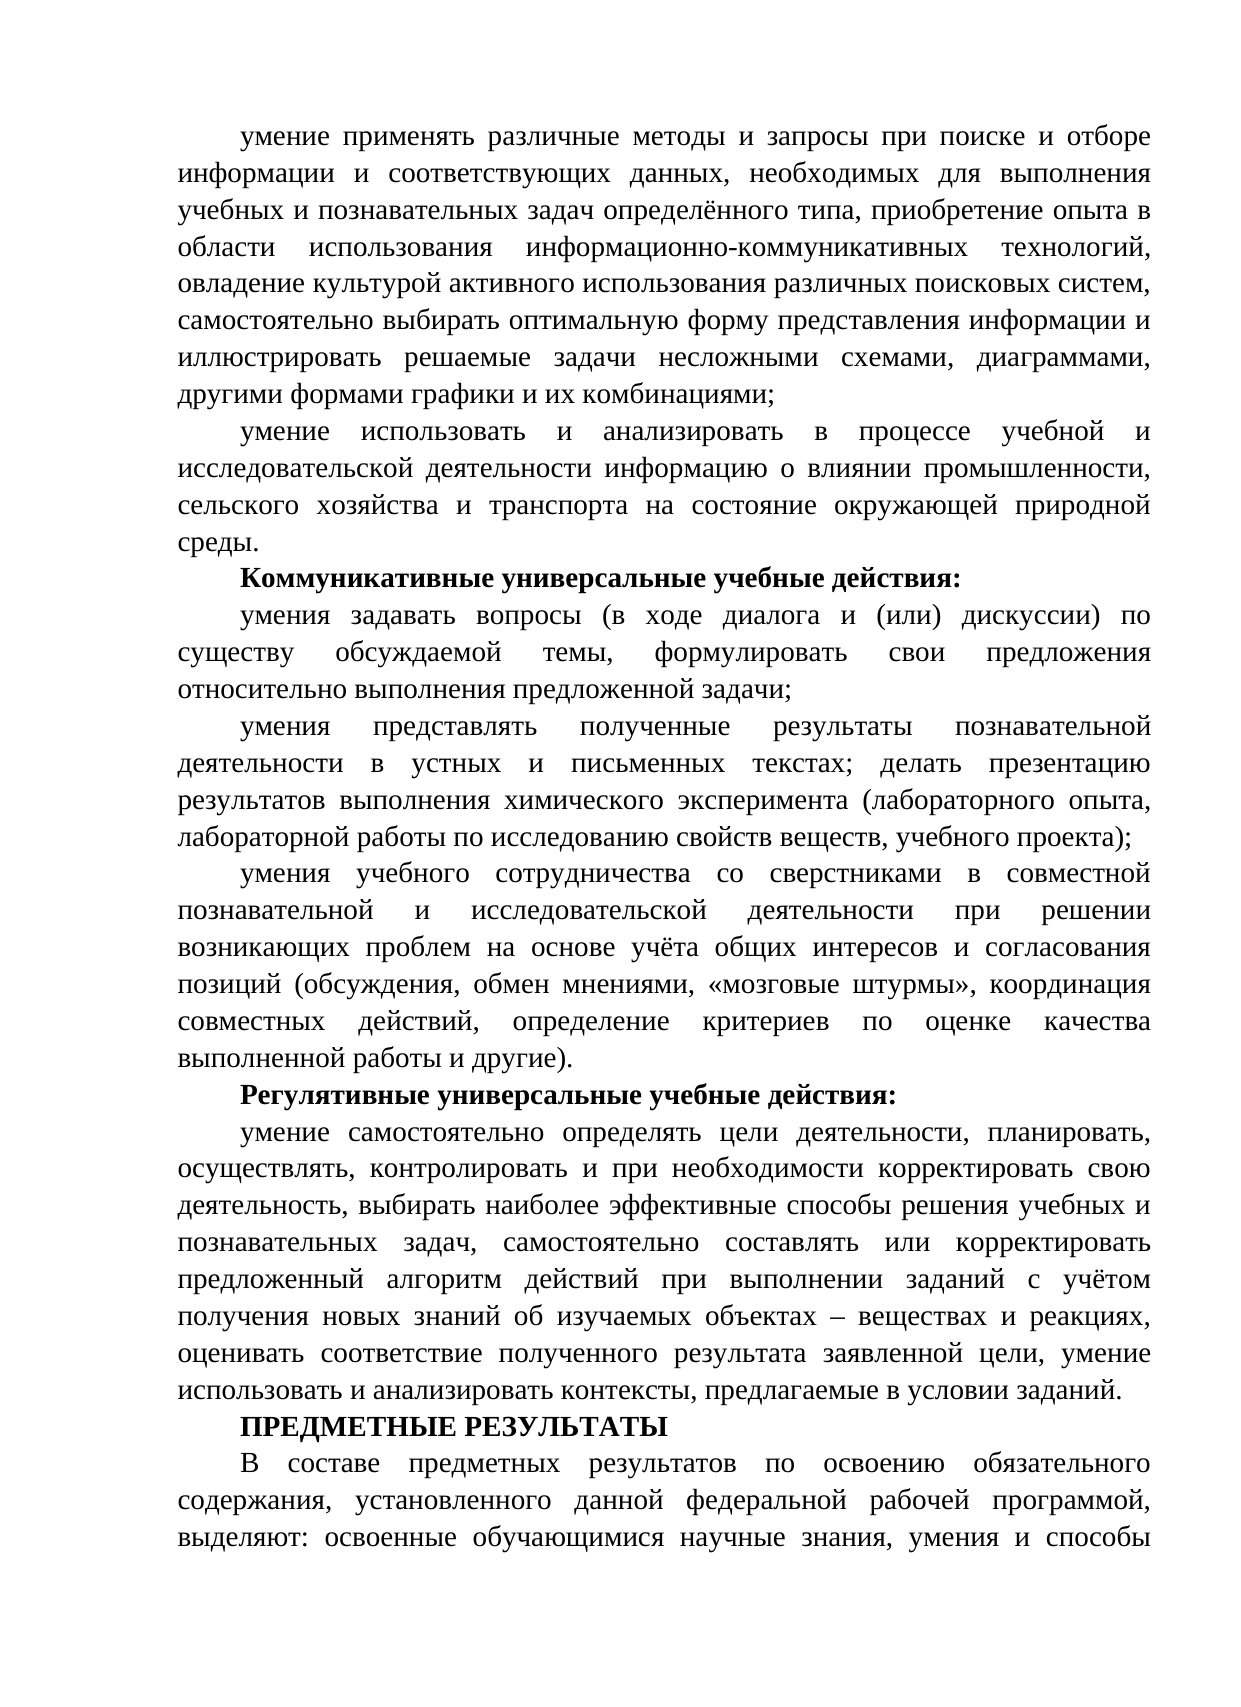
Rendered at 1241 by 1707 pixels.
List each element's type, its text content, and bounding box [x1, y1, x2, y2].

text умение самостоятельно определять цели деятельности, планировать, осуществлять, контролировать и при необходимости корректировать свою деятельность, выбирать наиболее эффективные способы решения учебных и познавательных задач, самостоятельно составлять или корректировать предложенный алгоритм действий при выполнении заданий с учётом получения новых знаний об изучаемых объектах – веществах и реакциях, оценивать соответствие полученного результата заявленной цели, умение использовать и анализировать контексты, предлагаемые в условии заданий. [177, 1114, 1152, 1405]
text В составе предметных результатов по освоению обязательного содержания, установленного данной федеральной рабочей программой, выделяют: освоенные обучающимися научные знания, умения и способы [177, 1446, 1152, 1553]
text умения представлять полученные результаты познавательной деятельности в устных и письменных текстах; делать презентацию результатов выполнения химического эксперимента (лабораторного опыта, лабораторной работы по исследованию свойств веществ, учебного проекта); [177, 708, 1152, 852]
text Регулятивные универсальные учебные действия: [177, 1077, 1152, 1110]
text умение применять различные методы и запросы при поиске и отборе информации и соответствующих данных, необходимых для выполнения учебных и познавательных задач определённого типа, приобретение опыта в области использования информационно-коммуникативных технологий, овладение культурой активного использования различных поисковых систем, самостоятельно выбирать оптимальную форму представления информации и иллюстрировать решаемые задачи несложными схемами, диаграммами, другими формами графики и их комбинациями; [177, 118, 1152, 410]
text умение использовать и анализировать в процессе учебной и исследовательской деятельности информацию о влиянии промышленности, сельского хозяйства и транспорта на состояние окружающей природной среды. [177, 413, 1152, 557]
text Коммуникативные универсальные учебные действия: [177, 561, 1152, 594]
text умения учебного сотрудничества со сверстниками в совместной познавательной и исследовательской деятельности при решении возникающих проблем на основе учёта общих интересов и согласования позиций (обсуждения, обмен мнениями, «мозговые штурмы», координация совместных действий, определение критериев по оценке качества выполненной работы и другие). [177, 856, 1152, 1073]
text ПРЕДМЕТНЫЕ РЕЗУЛЬТАТЫ [177, 1409, 1152, 1442]
text умения задавать вопросы (в ходе диалога и (или) дискуссии) по существу обсуждаемой темы, формулировать свои предложения относительно выполнения предложенной задачи; [177, 597, 1152, 705]
